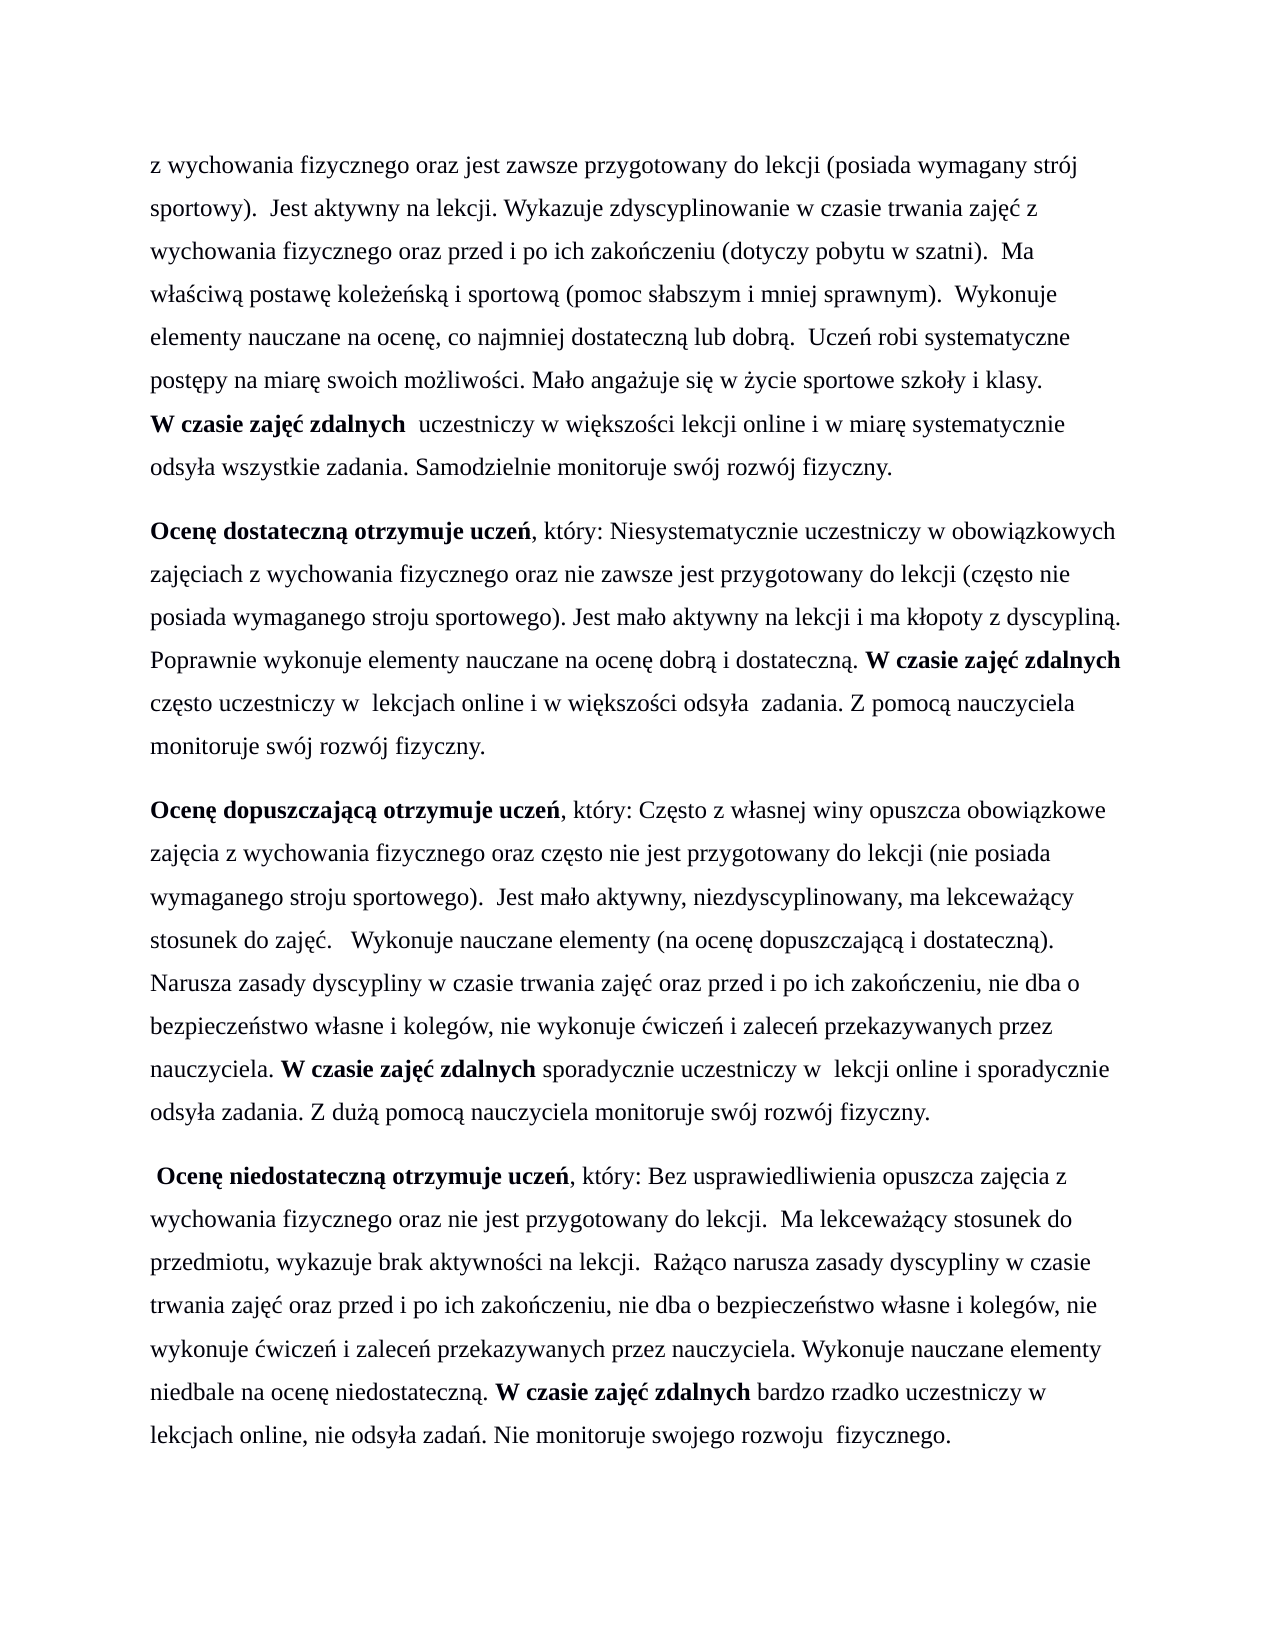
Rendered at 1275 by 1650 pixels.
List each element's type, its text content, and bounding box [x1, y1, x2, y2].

text Ocenę dopuszczającą otrzymuje uczeń, który: Często z własnej winy opuszcza obowiązkowe zajęcia z wychowania fizycznego oraz często nie jest przygotowany do lekcji (nie posiada wymaganego stroju sportowego). Jest mało aktywny, niezdyscyplinowany, ma lekceważący stosunek do zajęć. Wykonuje nauczane elementy (na ocenę dopuszczającą i dostateczną). Narusza zasady dyscypliny w czasie trwania zajęć oraz przed i po ich zakończeniu, nie dba o bezpieczeństwo własne i kolegów, nie wykonuje ćwiczeń i zaleceń przekazywanych przez nauczyciela. W czasie zajęć zdalnych sporadycznie uczestniczy w lekcji online i sporadycznie odsyła zadania. Z dużą pomocą nauczyciela monitoruje swój rozwój fizyczny. [150, 795, 1125, 1126]
text Ocenę niedostateczną otrzymuje uczeń, który: Bez usprawiedliwienia opuszcza zajęcia z wychowania fizycznego oraz nie jest przygotowany do lekcji. Ma lekceważący stosunek do przedmiotu, wykazuje brak aktywności na lekcji. Rażąco narusza zasady dyscypliny w czasie trwania zajęć oraz przed i po ich zakończeniu, nie dba o bezpieczeństwo własne i kolegów, nie wykonuje ćwiczeń i zaleceń przekazywanych przez nauczyciela. Wykonuje nauczane elementy niedbale na ocenę niedostateczną. W czasie zajęć zdalnych bardzo rzadko uczestniczy w lekcjach online, nie odsyła zadań. Nie monitoruje swojego rozwoju fizycznego. [150, 1161, 1125, 1449]
text Ocenę dostateczną otrzymuje uczeń, który: Niesystematycznie uczestniczy w obowiązkowych zajęciach z wychowania fizycznego oraz nie zawsze jest przygotowany do lekcji (często nie posiada wymaganego stroju sportowego). Jest mało aktywny na lekcji i ma kłopoty z dyscypliną. Poprawnie wykonuje elementy nauczane na ocenę dobrą i dostateczną. W czasie zajęć zdalnych często uczestniczy w lekcjach online i w większości odsyła zadania. Z pomocą nauczyciela monitoruje swój rozwój fizyczny. [150, 516, 1125, 760]
text z wychowania fizycznego oraz jest zawsze przygotowany do lekcji (posiada wymagany strój sportowy). Jest aktywny na lekcji. Wykazuje zdyscyplinowanie w czasie trwania zajęć z wychowania fizycznego oraz przed i po ich zakończeniu (dotyczy pobytu w szatni). Ma właściwą postawę koleżeńską i sportową (pomoc słabszym i mniej sprawnym). Wykonuje elementy nauczane na ocenę, co najmniej dostateczną lub dobrą. Uczeń robi systematyczne postępy na miarę swoich możliwości. Mało angażuje się w życie sportowe szkoły i klasy. W czasie zajęć zdalnych uczestniczy w większości lekcji online i w miarę systematycznie odsyła wszystkie zadania. Samodzielnie monitoruje swój rozwój fizyczny. [150, 150, 1125, 481]
